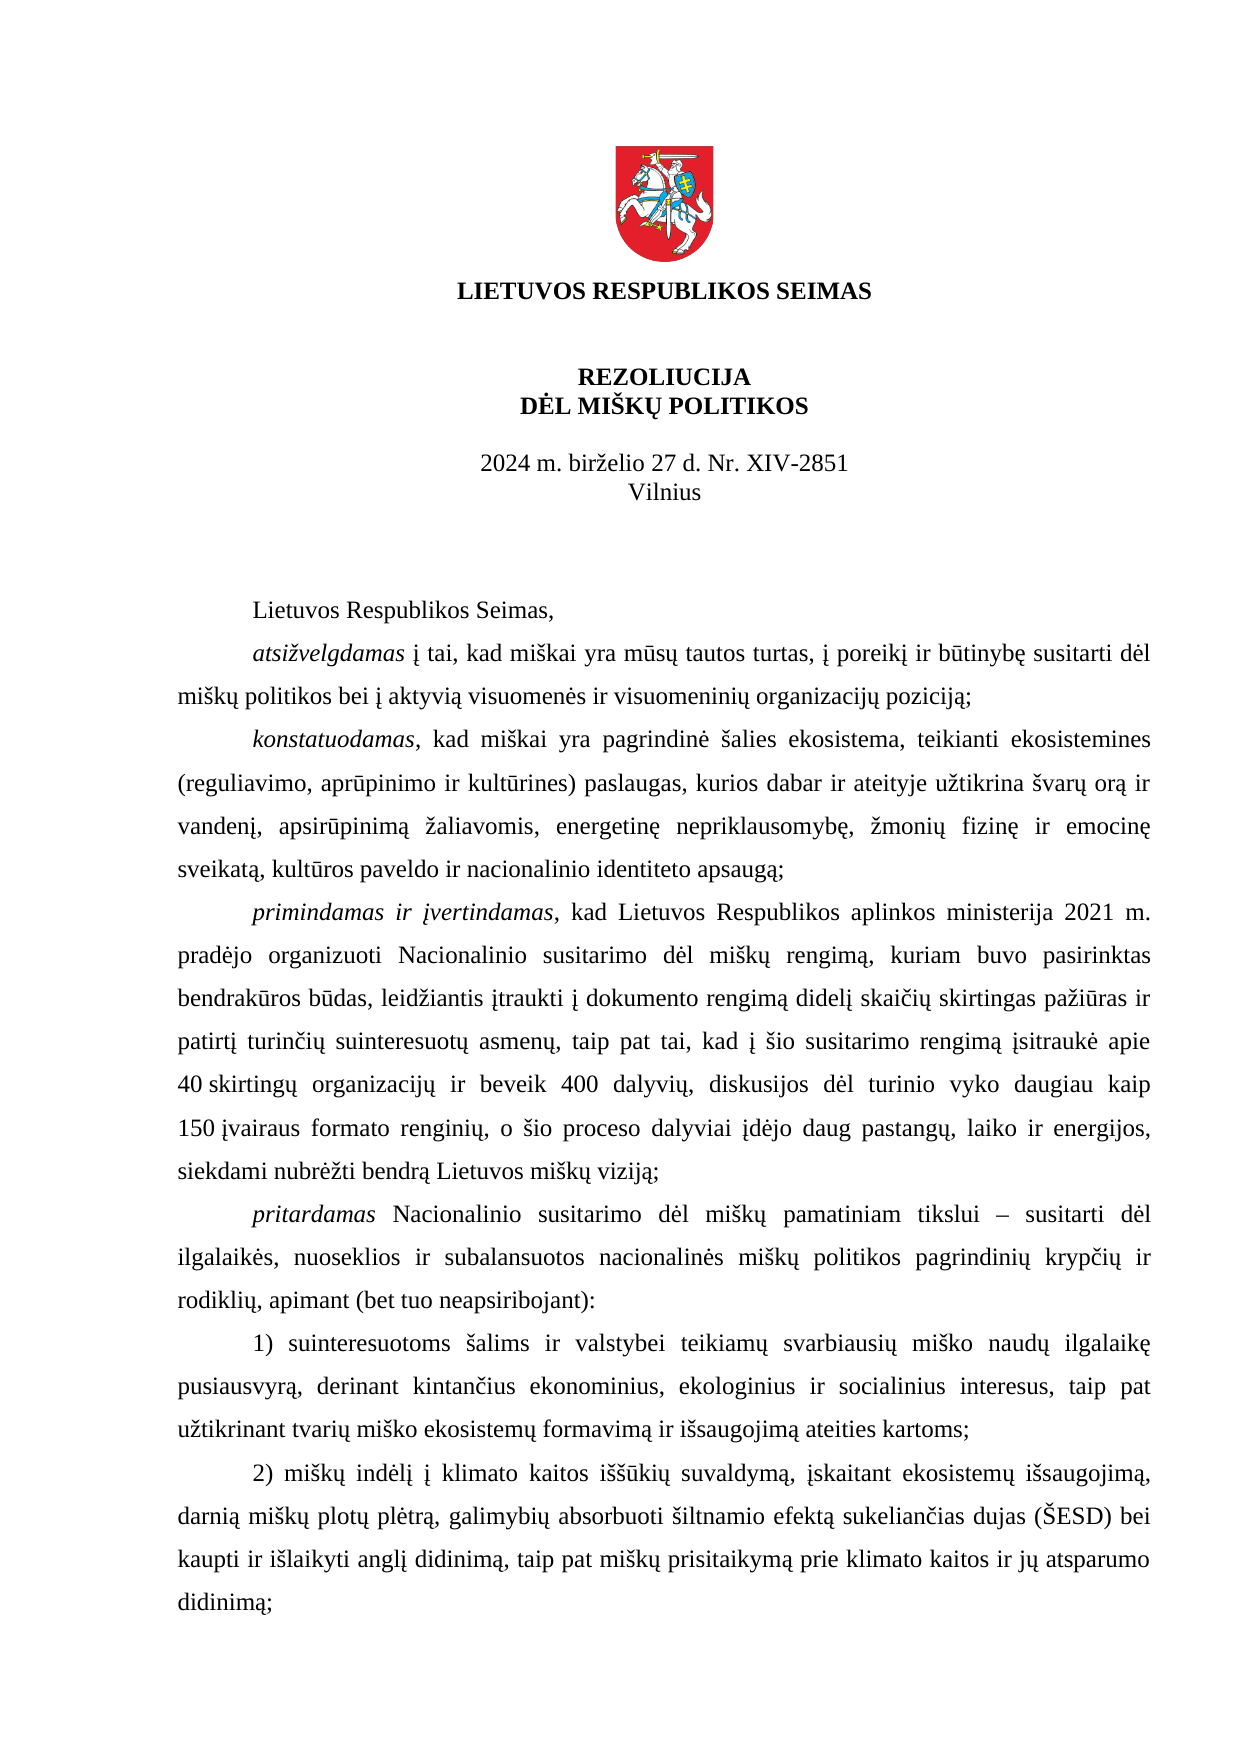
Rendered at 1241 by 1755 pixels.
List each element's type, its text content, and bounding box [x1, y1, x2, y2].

text konstatuodamas, kad miškai yra pagrindinė šalies ekosistema, teikianti ekosistemines (reguliavimo, aprūpinimo ir kultūrines) paslaugas, kurios dabar ir ateityje užtikrina švarų orą ir vandenį, apsirūpinimą žaliavomis, energetinę nepriklausomybę, žmonių fizinę ir emocinę sveikatą, kultūros paveldo ir nacionalinio identiteto apsaugą; [177, 724, 1152, 883]
text DĖL MIŠKŲ POLITIKOS [177, 391, 1152, 420]
text 1) suinteresuotoms šalims ir valstybei teikiamų svarbiausių miško naudų ilgalaikę pusiausvyrą, derinant kintančius ekonominius, ekologinius ir socialinius interesus, taip pat užtikrinant tvarių miško ekosistemų formavimą ir išsaugojimą ateities kartoms; [177, 1328, 1152, 1443]
text LIETUVOS RESPUBLIKOS SEIMAS [177, 276, 1152, 305]
text 2) miškų indėlį į klimato kaitos iššūkių suvaldymą, įskaitant ekosistemų išsaugojimą, darnią miškų plotų plėtrą, galimybių absorbuoti šiltnamio efektą sukeliančias dujas (ŠESD) bei kaupti ir išlaikyti anglį didinimą, taip pat miškų prisitaikymą prie klimato kaitos ir jų atsparumo didinimą; [177, 1458, 1152, 1616]
text atsižvelgdamas į tai, kad miškai yra mūsų tautos turtas, į poreikį ir būtinybę susitarti dėl miškų politikos bei į aktyvią visuomenės ir visuomeninių organizacijų poziciją; [177, 638, 1152, 710]
text pritardamas Nacionalinio susitarimo dėl miškų pamatiniam tikslui – susitarti dėl ilgalaikės, nuoseklios ir subalansuotos nacionalinės miškų politikos pagrindinių krypčių ir rodiklių, apimant (bet tuo neapsiribojant): [177, 1199, 1152, 1314]
text primindamas ir įvertindamas, kad Lietuvos Respublikos aplinkos ministerija 2021 m. pradėjo organizuoti Nacionalinio susitarimo dėl miškų rengimą, kuriam buvo pasirinktas bendrakūros būdas, leidžiantis įtraukti į dokumento rengimą didelį skaičių skirtingas pažiūras ir patirtį turinčių suinteresuotų asmenų, taip pat tai, kad į šio susitarimo rengimą įsitraukė apie 40 skirtingų organizacijų ir beveik 400 dalyvių, diskusijos dėl turinio vyko daugiau kaip 150 įvairaus formato renginių, o šio proceso dalyviai įdėjo daug pastangų, laiko ir energijos, siekdami nubrėžti bendrą Lietuvos miškų viziją; [177, 897, 1152, 1184]
text Vilnius [177, 477, 1152, 506]
text REZOLIUCIJA [177, 362, 1152, 391]
text 2024 m. birželio 27 d. Nr. XIV-2851 [177, 448, 1152, 477]
text Lietuvos Respublikos Seimas, [177, 595, 1152, 624]
